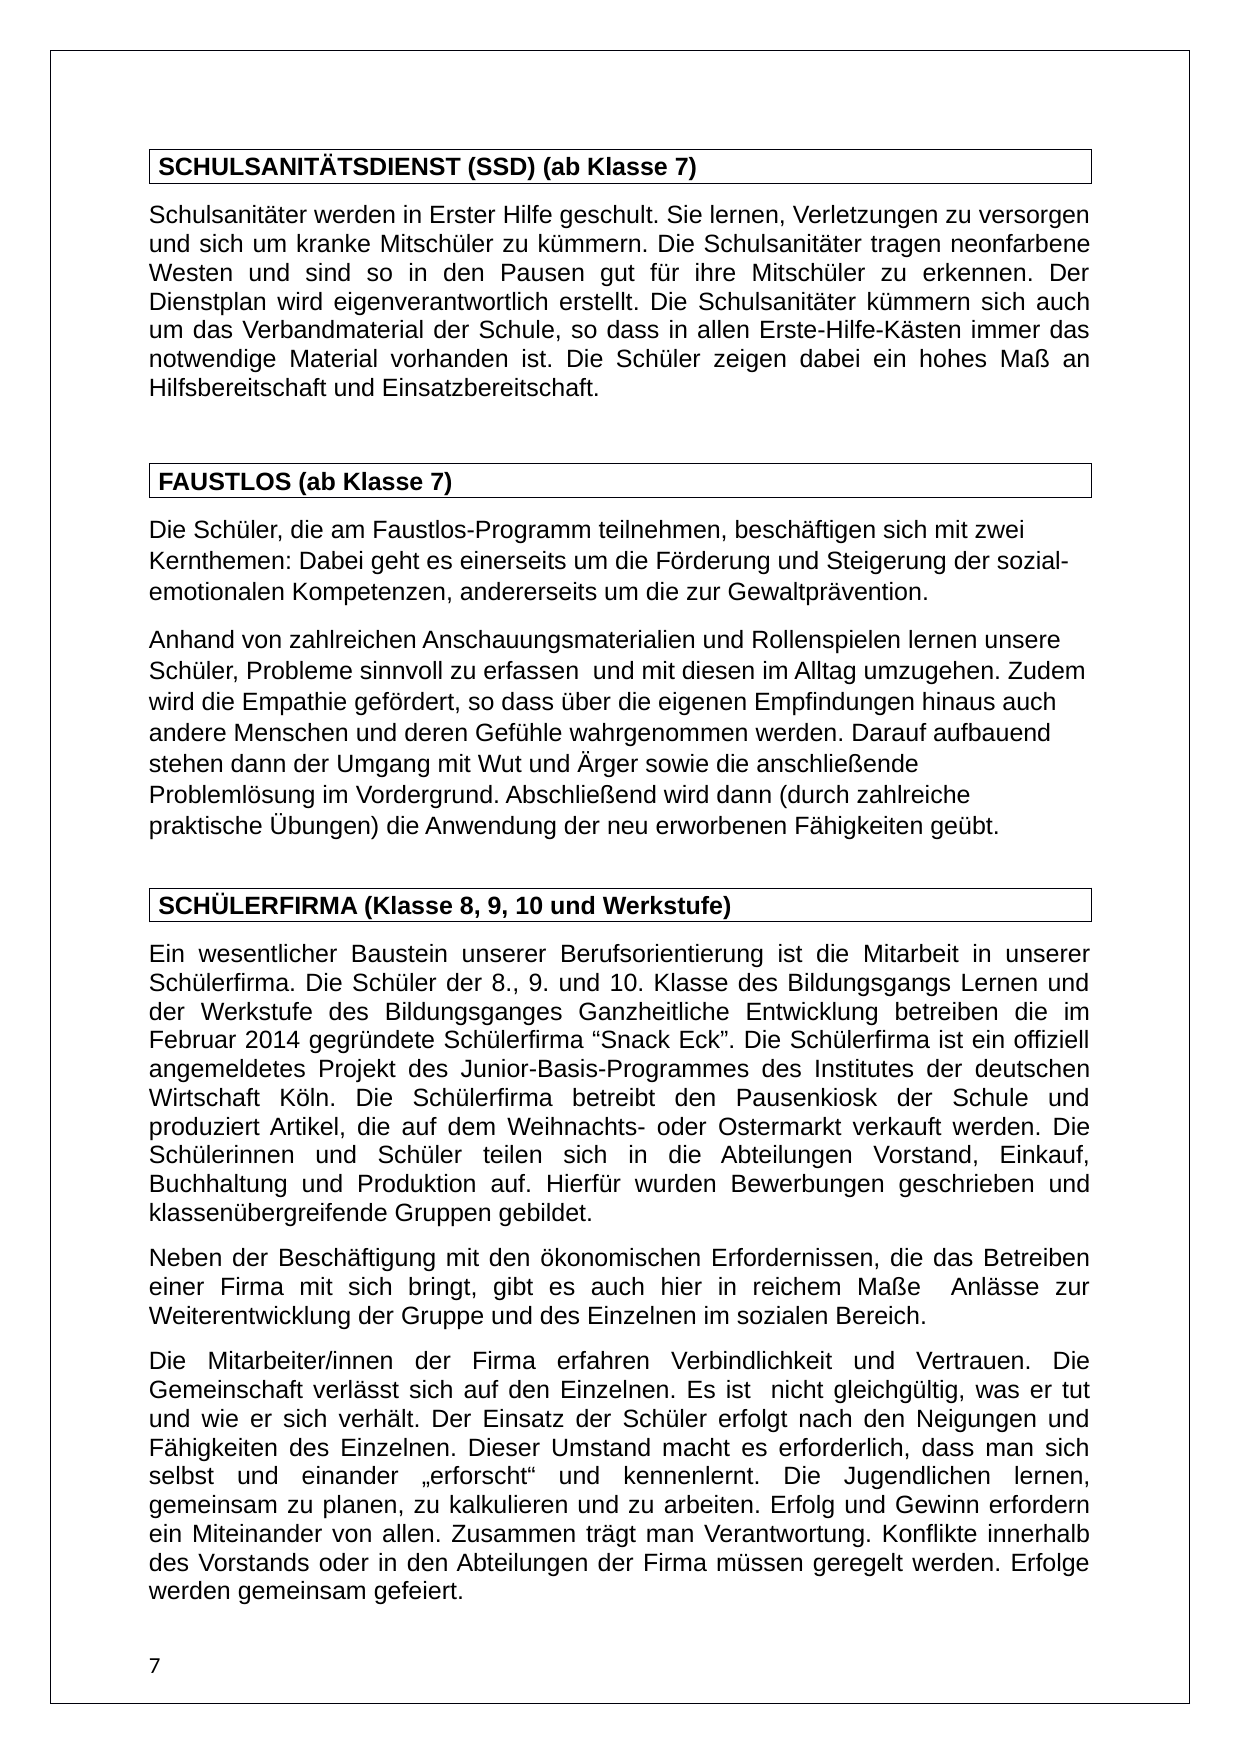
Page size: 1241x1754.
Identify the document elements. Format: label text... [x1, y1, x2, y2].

text Neben der Beschäftigung mit den ökonomischen Erfordernissen, die das Betreiben einer Firma mit sich bringt, gibt es auch hier in reichem Maße Anlässe zur Weiterentwicklung der Gruppe und des Einzelnen im sozialen Bereich. [149, 1243, 1092, 1329]
text Anhand von zahlreichen Anschauungsmaterialien und Rollenspielen lernen unsere Schüler, Probleme sinnvoll zu erfassen und mit diesen im Alltag umzugehen. Zudem wird die Empathie gefördert, so dass über die eigenen Empfindungen hinaus auch andere Menschen und deren Gefühle wahrgenommen werden. Darauf aufbauend stehen dann der Umgang mit Wut und Ärger sowie die anschließende Problemlösung im Vordergrund. Abschließend wird dann (durch zahlreiche praktische Übungen) die Anwendung der neu erworbenen Fähigkeiten geübt. [149, 625, 1092, 840]
text Die Schüler, die am Faustlos-Programm teilnehmen, beschäftigen sich mit zwei Kernthemen: Dabei geht es einerseits um die Förderung und Steigerung der sozial-emotionalen Kompetenzen, andererseits um die zur Gewaltprävention. [149, 515, 1092, 606]
text Die Mitarbeiter/innen der Firma erfahren Verbindlichkeit und Vertrauen. Die Gemeinschaft verlässt sich auf den Einzelnen. Es ist nicht gleichgültig, was er tut und wie er sich verhält. Der Einsatz der Schüler erfolgt nach den Neigungen und Fähigkeiten des Einzelnen. Dieser Umstand macht es erforderlich, dass man sich selbst und einander „erforscht“ und kennenlernt. Die Jugendlichen lernen, gemeinsam zu planen, zu kalkulieren und zu arbeiten. Erfolg und Gewinn erfordern ein Miteinander von allen. Zusammen trägt man Verantwortung. Konflikte innerhalb des Vorstands oder in den Abteilungen der Firma müssen geregelt werden. Erfolge werden gemeinsam gefeiert. [149, 1346, 1092, 1605]
text Ein wesentlicher Baustein unserer Berufsorientierung ist die Mitarbeit in unserer Schülerfirma. Die Schüler der 8., 9. und 10. Klasse des Bildungsgangs Lernen und der Werkstufe des Bildungsganges Ganzheitliche Entwicklung betreiben die im Februar 2014 gegründete Schülerfirma “Snack Eck”. Die Schülerfirma ist ein offiziell angemeldetes Projekt des Junior-Basis-Programmes des Institutes der deutschen Wirtschaft Köln. Die Schülerfirma betreibt den Pausenkiosk der Schule und produziert Artikel, die auf dem Weihnachts- oder Ostermarkt verkauft werden. Die Schülerinnen und Schüler teilen sich in die Abteilungen Vorstand, Einkauf, Buchhaltung und Produktion auf. Hierfür wurden Bewerbungen geschrieben und klassenübergreifende Gruppen gebildet. [149, 939, 1092, 1227]
text SCHULSANITÄTSDIENST (SSD) (ab Klasse 7) [150, 150, 1091, 183]
text FAUSTLOS (ab Klasse 7) [150, 464, 1091, 497]
text SCHÜLERFIRMA (Klasse 8, 9, 10 und Werkstufe) [150, 889, 1091, 921]
text Schulsanitäter werden in Erster Hilfe geschult. Sie lernen, Verletzungen zu versorgen und sich um kranke Mitschüler zu kümmern. Die Schulsanitäter tragen neonfarbene Westen und sind so in den Pausen gut für ihre Mitschüler zu erkennen. Der Dienstplan wird eigenverantwortlich erstellt. Die Schulsanitäter kümmern sich auch um das Verbandmaterial der Schule, so dass in allen Erste-Hilfe-Kästen immer das notwendige Material vorhanden ist. Die Schüler zeigen dabei ein hohes Maß an Hilfsbereitschaft und Einsatzbereitschaft. [149, 200, 1092, 401]
